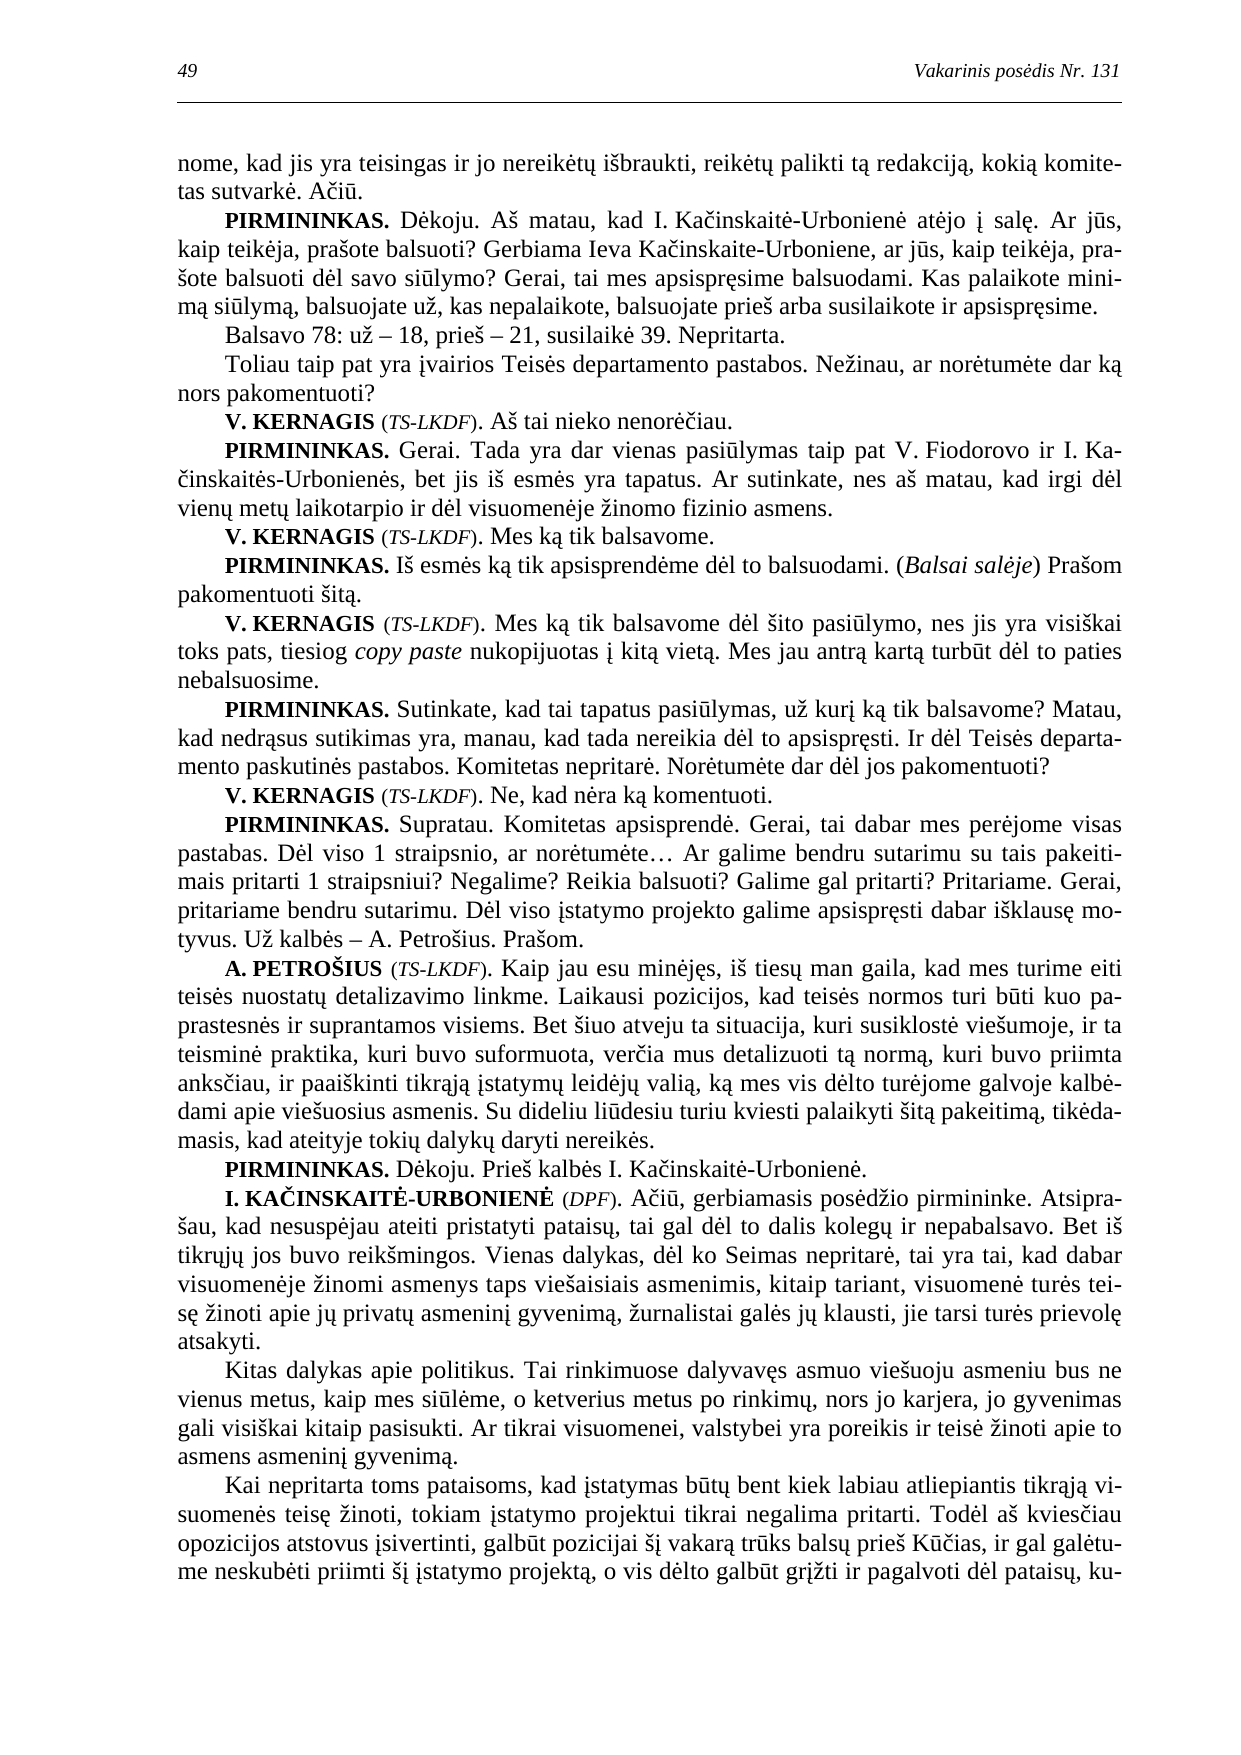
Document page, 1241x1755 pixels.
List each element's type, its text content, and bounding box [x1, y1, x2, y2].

text V. KERNAGIS (TS-LKDF). Ne, kad nė­ra ką ko­men­tuo­ti. [177, 780, 1122, 809]
text no­me, kad jis yra tei­sin­gas ir jo ne­rei­kė­tų iš­brauk­ti, rei­kė­tų pa­lik­ti tą re­dak­ci­ją, ko­kią ko­mi­te­tas su­tvar­kė. Ačiū. [177, 148, 1122, 205]
text PIRMININKAS. Iš es­mės ką tik ap­si­spren­dė­me dėl to bal­suo­da­mi. (Bal­sai sa­lė­je) Pra­šom pa­ko­men­tuo­ti ši­tą. [177, 550, 1122, 608]
text I. KAČINSKAITĖ-URBONIENĖ (DPF). Ačiū, ger­bia­ma­sis po­sė­džio pir­mi­nin­ke. At­si­pra­šau, kad ne­su­spė­jau at­ei­ti pri­sta­ty­ti pa­tai­sų, tai gal dėl to da­lis ko­le­gų ir ne­pa­bal­sa­vo. Bet iš tik­rų­jų jos bu­vo reikš­min­gos. Vie­nas da­ly­kas, dėl ko Sei­mas ne­pri­ta­rė, tai yra tai, kad da­bar vi­suo­me­nė­je ži­no­mi as­me­nys taps vie­šai­siais as­me­ni­mis, ki­taip ta­riant, vi­suo­me­nė tu­rės tei­sę ži­no­ti apie jų pri­va­tų as­me­ni­nį gy­ve­ni­mą, žur­na­lis­tai ga­lės jų klaus­ti, jie tar­si tu­rės prie­vo­lę at­sa­ky­ti. [177, 1183, 1122, 1355]
text V. KERNAGIS (TS-LKDF). Aš tai nie­ko ne­no­rė­čiau. [177, 406, 1122, 435]
text V. KERNAGIS (TS-LKDF). Mes ką tik bal­sa­vo­me dėl ši­to pa­siū­ly­mo, nes jis yra vi­siš­kai toks pats, tie­siog co­py pas­te nu­ko­pi­juo­tas į ki­tą vie­tą. Mes jau an­trą kar­tą tur­būt dėl to pa­ties ne­bal­suo­si­me. [177, 608, 1122, 694]
text PIRMININKAS. Dė­ko­ju. Aš ma­tau, kad I. Ka­čins­kai­tė-Ur­bo­nie­nė at­ėjo į sa­lę. Ar jūs, kaip tei­kė­ja, pra­šo­te bal­suo­ti? Ger­bia­ma Ie­va Ka­čins­kai­te-Ur­bo­nie­ne, ar jūs, kaip tei­kė­ja, pra­šo­te bal­suo­ti dėl sa­vo siū­ly­mo? Ge­rai, tai mes ap­si­sprę­si­me bal­suo­da­mi. Kas pa­lai­ko­te mi­ni­mą siū­ly­mą, bal­suo­ja­te už, kas ne­pa­lai­ko­te, bal­suo­ja­te prieš ar­ba su­si­lai­ko­te ir ap­si­sprę­si­me. [177, 205, 1122, 320]
text To­liau taip pat yra įvai­rios Tei­sės de­par­ta­men­to pa­sta­bos. Ne­ži­nau, ar no­rė­tu­mė­te dar ką nors pa­ko­men­tuo­ti? [177, 349, 1122, 406]
text Bal­sa­vo 78: už – 18, prieš – 21, su­si­lai­kė 39. Ne­pri­tar­ta. [177, 320, 1122, 349]
text PIRMININKAS. Su­tin­ka­te, kad tai ta­pa­tus pa­siū­ly­mas, už ku­rį ką tik bal­sa­vo­me? Ma­tau, kad ne­drą­sus su­ti­ki­mas yra, ma­nau, kad ta­da ne­rei­kia dėl to ap­si­spręs­ti. Ir dėl Tei­sės de­par­ta­men­to pas­ku­ti­nės pa­sta­bos. Ko­mi­te­tas ne­pri­ta­rė. No­rė­tu­mė­te dar dėl jos pa­ko­men­tuo­ti? [177, 694, 1122, 780]
text PIRMININKAS. Dė­ko­ju. Prieš kal­bės I. Ka­čins­kai­tė-Ur­bo­nie­nė. [177, 1154, 1122, 1183]
text Kai ne­pri­tar­ta toms pa­tai­soms, kad įsta­ty­mas bū­tų bent kiek la­biau at­lie­pian­tis tik­rą­ją vi­suo­me­nės tei­sę ži­no­ti, to­kiam įsta­ty­mo pro­jek­tui tik­rai ne­ga­li­ma pri­tar­ti. To­dėl aš kvies­čiau opo­zi­ci­jos at­sto­vus įsi­ver­tin­ti, gal­būt po­zi­ci­jai šį va­ka­rą trūks bal­sų prieš Kū­čias, ir gal ga­lė­tu­me ne­sku­bė­ti pri­im­ti šį įsta­ty­mo pro­jek­tą, o vis dėl­to gal­būt grįž­ti ir pa­gal­vo­ti dėl pa­tai­sų, ku­ [177, 1470, 1122, 1585]
text V. KERNAGIS (TS-LKDF). Mes ką tik bal­sa­vo­me. [177, 521, 1122, 550]
text A. PETROŠIUS (TS-LKDF). Kaip jau esu mi­nė­jęs, iš tie­sų man gai­la, kad mes tu­ri­me ei­ti tei­sės nuo­sta­tų de­ta­li­za­vi­mo lin­kme. Lai­kau­si po­zi­ci­jos, kad tei­sės nor­mos tu­ri bū­ti kuo pa­pras­tes­nės ir su­pran­ta­mos vi­siems. Bet šiuo at­ve­ju ta si­tu­a­ci­ja, ku­ri su­si­klos­tė vie­šu­mo­je, ir ta teis­mi­nė prak­ti­ka, ku­ri bu­vo su­for­muo­ta, ver­čia mus de­ta­li­zuo­ti tą nor­mą, ku­ri bu­vo pri­im­ta anks­čiau, ir pa­aiš­kin­ti tik­rą­ją įsta­ty­mų lei­dė­jų va­lią, ką mes vis dėl­to tu­rė­jo­me gal­vo­je kal­bė­da­mi apie vie­šuo­sius as­me­nis. Su di­de­liu liū­de­siu tu­riu kvies­ti pa­lai­ky­ti ši­tą pa­kei­ti­mą, ti­kė­da­ma­sis, kad at­ei­ty­je to­kių da­ly­kų da­ry­ti ne­rei­kės. [177, 953, 1122, 1154]
text PIRMININKAS. Ge­rai. Ta­da yra dar vie­nas pa­siū­ly­mas taip pat V. Fio­do­ro­vo ir I. Ka­čins­kai­tės-Ur­bo­nie­nės, bet jis iš es­mės yra ta­pa­tus. Ar su­tin­ka­te, nes aš ma­tau, kad ir­gi dėl vie­nų me­tų lai­ko­tar­pio ir dėl vi­suo­me­nė­je ži­no­mo fi­zi­nio as­mens. [177, 435, 1122, 521]
text Ki­tas da­ly­kas apie po­li­ti­kus. Tai rin­ki­muo­se da­ly­va­vęs as­muo vie­šuo­ju as­me­niu bus ne vie­nus me­tus, kaip mes siū­lė­me, o ket­ve­rius me­tus po rin­ki­mų, nors jo kar­je­ra, jo gy­ve­ni­mas ga­li vi­siš­kai ki­taip pa­si­suk­ti. Ar tik­rai vi­suo­me­nei, vals­ty­bei yra po­rei­kis ir tei­sė ži­no­ti apie to as­mens as­me­ni­nį gy­ve­ni­mą. [177, 1355, 1122, 1470]
text PIRMININKAS. Su­pra­tau. Ko­mi­te­tas ap­si­spren­dė. Ge­rai, tai da­bar mes per­ėjo­me vi­sas pa­sta­bas. Dėl vi­so 1 straips­nio, ar no­rė­tu­mė­te… Ar ga­li­me ben­dru su­ta­ri­mu su tais pa­kei­ti­mais pri­tar­ti 1 straips­niui? Ne­ga­li­me? Rei­kia bal­suo­ti? Ga­li­me gal pri­tar­ti? Pri­ta­ria­me. Ge­rai, pri­ta­ria­me ben­dru su­ta­ri­mu. Dėl vi­so įsta­ty­mo pro­jek­to ga­li­me ap­si­spręs­ti da­bar iš­klau­sę mo­ty­vus. Už kal­bės – A. Pet­ro­šius. Pra­šom. [177, 809, 1122, 953]
